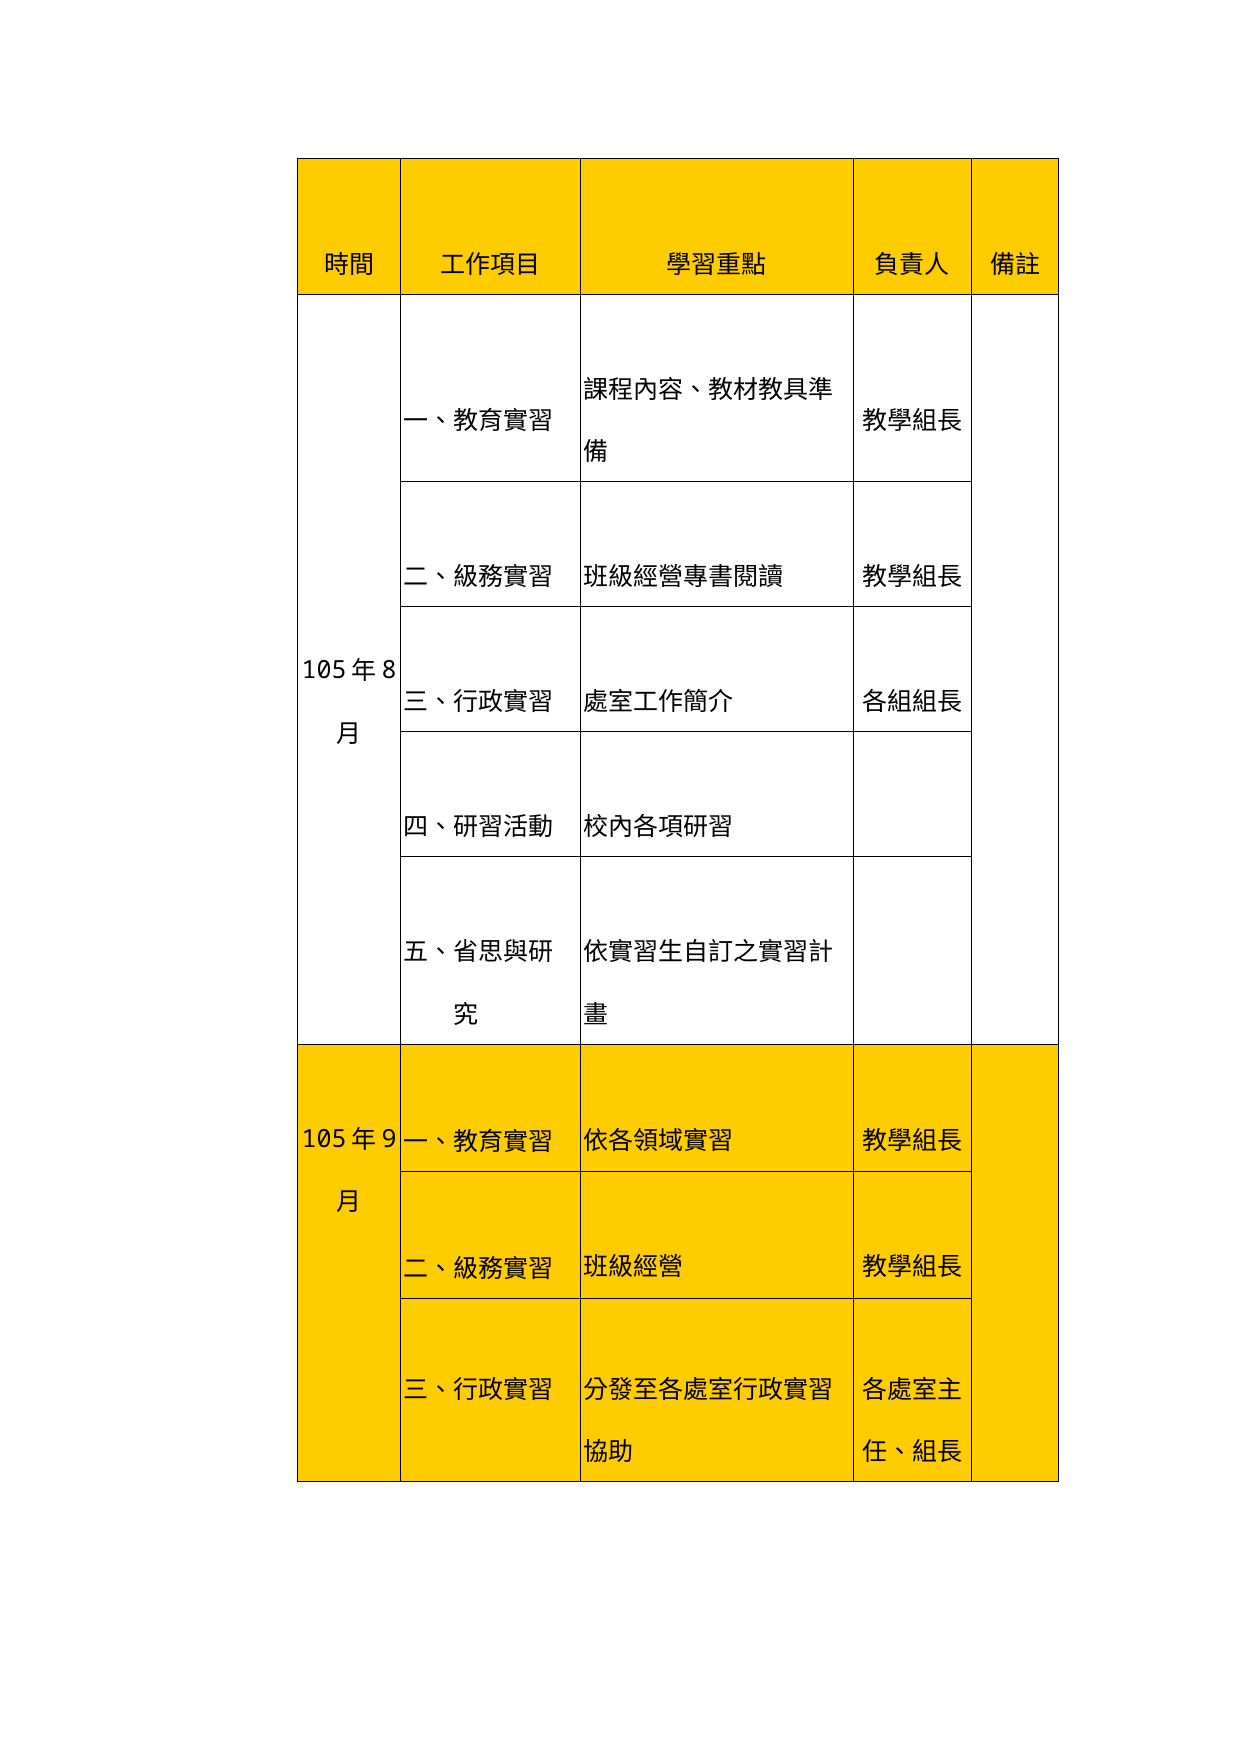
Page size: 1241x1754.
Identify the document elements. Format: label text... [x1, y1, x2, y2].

table_cell 三、行政實習 [401, 607, 580, 731]
table_header 時間 [298, 159, 400, 294]
table_cell 教學組長 [854, 482, 971, 606]
table_cell [972, 295, 1058, 1044]
table_header 工作項目 [401, 159, 580, 294]
table_cell 校內各項研習 [581, 732, 853, 856]
table_header 負責人 [854, 159, 971, 294]
table_cell 一、教育實習 [401, 1045, 580, 1171]
table_cell 五、省思與研究 [401, 857, 580, 1044]
table_cell 處室工作簡介 [581, 607, 853, 731]
table_cell 依各領域實習 [581, 1045, 853, 1171]
table_cell 四、研習活動 [401, 732, 580, 856]
table_cell 課程內容、教材教具準備 [581, 295, 853, 481]
table_cell 分發至各處室行政實習協助 [581, 1299, 853, 1481]
table_cell 二、級務實習 [401, 482, 580, 606]
table_header 學習重點 [581, 159, 853, 294]
table_cell [854, 857, 971, 1044]
table_cell 教學組長 [854, 1172, 971, 1298]
table_cell 二、級務實習 [401, 1172, 580, 1298]
table_cell 教學組長 [854, 295, 971, 481]
table_cell 三、行政實習 [401, 1299, 580, 1481]
table_cell 一、教育實習 [401, 295, 580, 481]
table_cell [854, 732, 971, 856]
table_header 備註 [972, 159, 1058, 294]
table_cell 105年8月 [298, 295, 400, 1044]
table_cell 班級經營 [581, 1172, 853, 1298]
table_cell 依實習生自訂之實習計畫 [581, 857, 853, 1044]
table_cell 教學組長 [854, 1045, 971, 1171]
table_cell 各組組長 [854, 607, 971, 731]
table_cell [972, 1045, 1058, 1481]
table_cell 各處室主任、組長 [854, 1299, 971, 1481]
table_cell 105年9月 [298, 1045, 400, 1481]
table_cell 班級經營專書閱讀 [581, 482, 853, 606]
